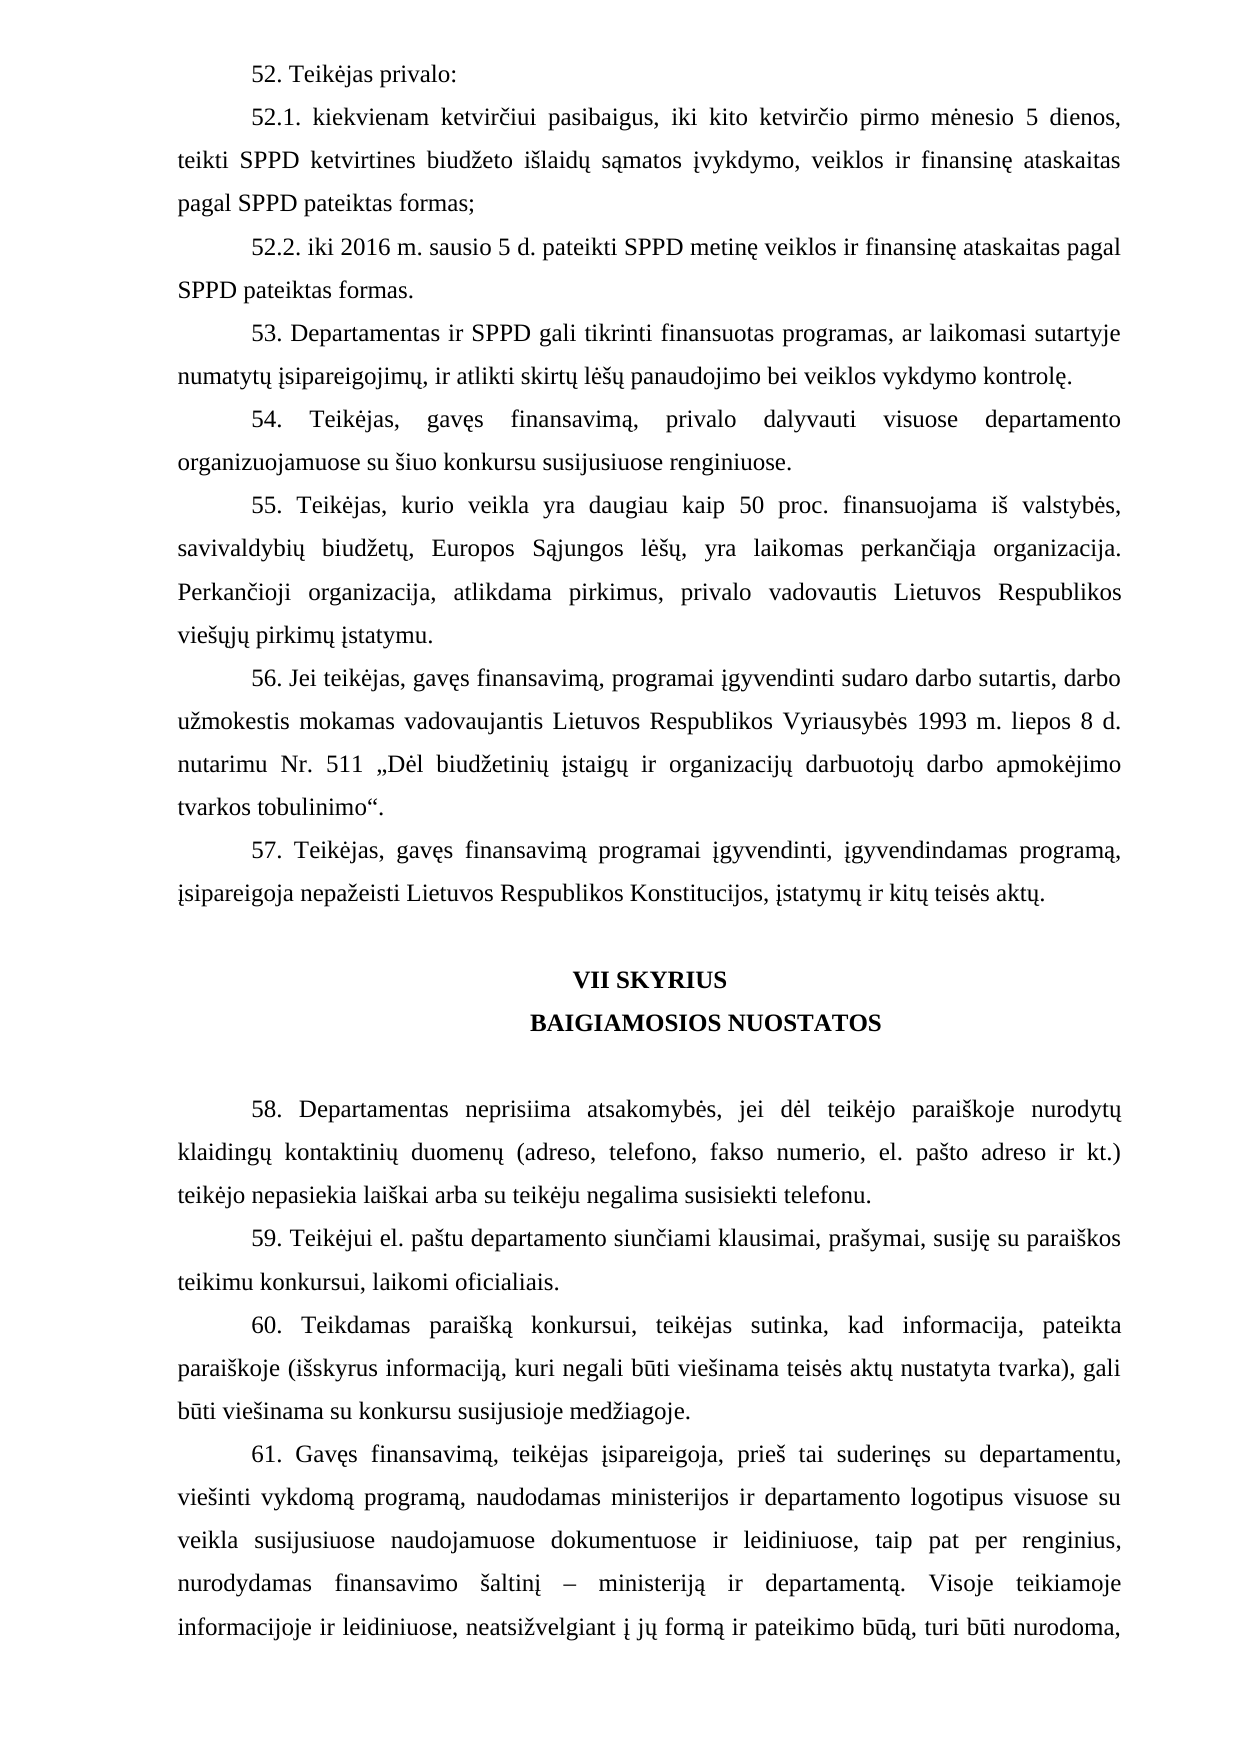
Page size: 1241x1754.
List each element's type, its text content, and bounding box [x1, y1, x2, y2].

text BAIGIAMOSIOS NUOSTATOS [290, 1008, 1122, 1037]
text 61. Gavęs finansavimą, teikėjas įsipareigoja, prieš tai suderinęs su departamentu, viešinti vykdomą programą, naudodamas ministerijos ir departamento logotipus visuose su veikla susijusiuose naudojamuose dokumentuose ir leidiniuose, taip pat per renginius, nurodydamas finansavimo šaltinį – ministeriją ir departamentą. Visoje teikiamoje informacijoje ir leidiniuose, neatsižvelgiant į jų formą ir pateikimo būdą, turi būti nurodoma, [177, 1439, 1122, 1640]
text 57. Teikėjas, gavęs finansavimą programai įgyvendinti, įgyvendindamas programą, įsipareigoja nepažeisti Lietuvos Respublikos Konstitucijos, įstatymų ir kitų teisės aktų. [177, 835, 1122, 907]
text 56. Jei teikėjas, gavęs finansavimą, programai įgyvendinti sudaro darbo sutartis, darbo užmokestis mokamas vadovaujantis Lietuvos Respublikos Vyriausybės 1993 m. liepos 8 d. nutarimu Nr. 511 „Dėl biudžetinių įstaigų ir organizacijų darbuotojų darbo apmokėjimo tvarkos tobulinimo“. [177, 663, 1122, 821]
text VII SKYRIUS [177, 965, 1122, 993]
text 54. Teikėjas, gavęs finansavimą, privalo dalyvauti visuose departamento organizuojamuose su šiuo konkursu susijusiuose renginiuose. [177, 404, 1122, 476]
text 60. Teikdamas paraišką konkursui, teikėjas sutinka, kad informacija, pateikta paraiškoje (išskyrus informaciją, kuri negali būti viešinama teisės aktų nustatyta tvarka), gali būti viešinama su konkursu susijusioje medžiagoje. [177, 1310, 1122, 1425]
text 55. Teikėjas, kurio veikla yra daugiau kaip 50 proc. finansuojama iš valstybės, savivaldybių biudžetų, Europos Sąjungos lėšų, yra laikomas perkančiąja organizacija. Perkančioji organizacija, atlikdama pirkimus, privalo vadovautis Lietuvos Respublikos viešųjų pirkimų įstatymu. [177, 490, 1122, 648]
text 59. Teikėjui el. paštu departamento siunčiami klausimai, prašymai, susiję su paraiškos teikimu konkursui, laikomi oficialiais. [177, 1223, 1122, 1295]
text 53. Departamentas ir SPPD gali tikrinti finansuotas programas, ar laikomasi sutartyje numatytų įsipareigojimų, ir atlikti skirtų lėšų panaudojimo bei veiklos vykdymo kontrolę. [177, 318, 1122, 390]
text 52.1. kiekvienam ketvirčiui pasibaigus, iki kito ketvirčio pirmo mėnesio 5 dienos, teikti SPPD ketvirtines biudžeto išlaidų sąmatos įvykdymo, veiklos ir finansinę ataskaitas pagal SPPD pateiktas formas; [177, 102, 1122, 217]
text 52.2. iki 2016 m. sausio 5 d. pateikti SPPD metinę veiklos ir finansinę ataskaitas pagal SPPD pateiktas formas. [177, 232, 1122, 303]
text 52. Teikėjas privalo: [251, 59, 1122, 88]
text 58. Departamentas neprisiima atsakomybės, jei dėl teikėjo paraiškoje nurodytų klaidingų kontaktinių duomenų (adreso, telefono, fakso numerio, el. pašto adreso ir kt.) teikėjo nepasiekia laiškai arba su teikėju negalima susisiekti telefonu. [177, 1094, 1122, 1209]
